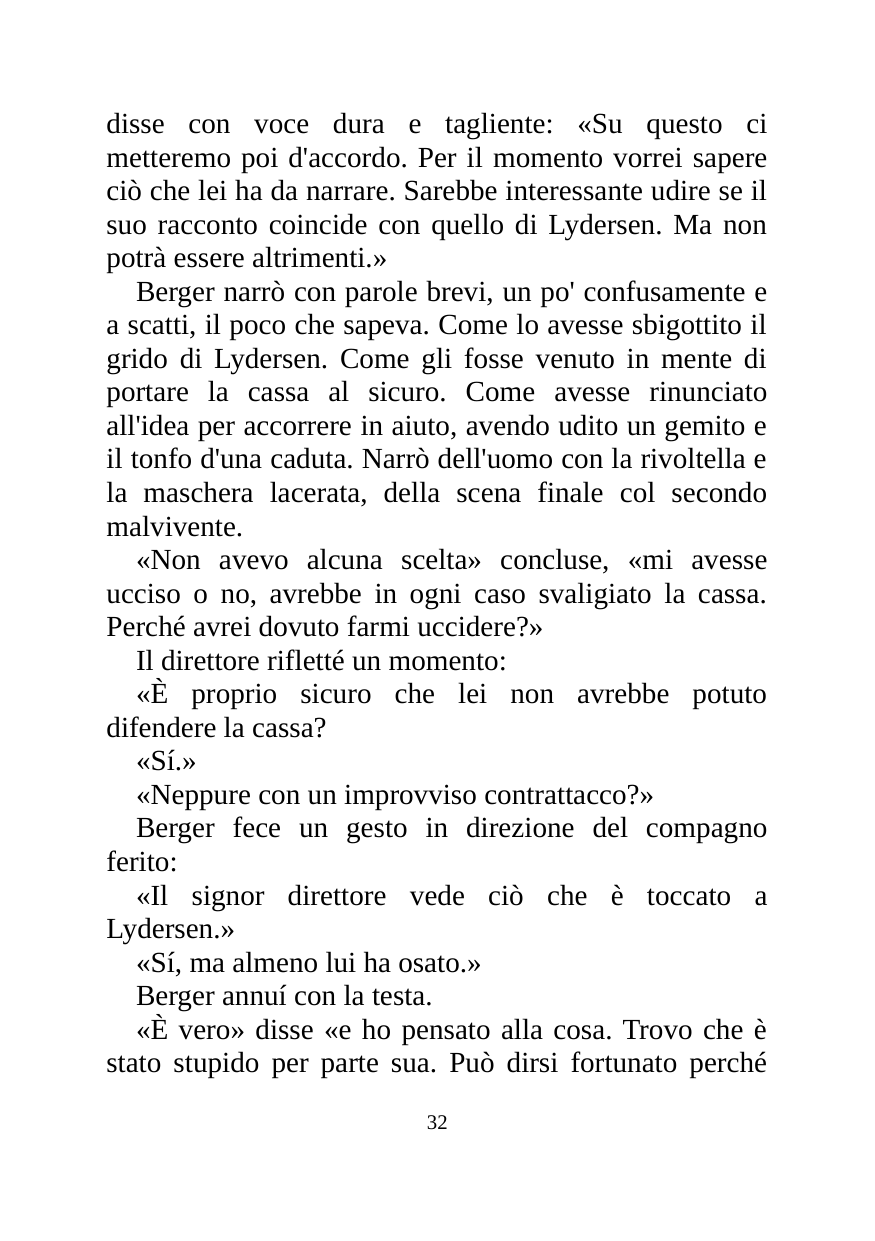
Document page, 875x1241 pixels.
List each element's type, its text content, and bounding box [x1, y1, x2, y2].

text Il direttore rifletté un momento: [106, 643, 768, 676]
text Berger fece un gesto in direzione del compagno ferito: [106, 811, 768, 878]
text «Sí.» [106, 743, 768, 777]
text Berger annuí con la testa. [106, 978, 768, 1012]
text «Neppure con un improvviso contrattacco?» [106, 777, 768, 811]
text Berger narrò con parole brevi, un po' confusamente e a scatti, il poco che sapeva. Come lo avesse sbigottito il grido di Lydersen. Come gli fosse venuto in mente di portare la cassa al sicuro. Come avesse rinunciato all'idea per accorrere in aiuto, avendo udito un gemito e il tonfo d'una caduta. Narrò dell'uomo con la rivoltella e la maschera lacerata, della scena finale col secondo malvivente. [106, 274, 768, 542]
text «È vero» disse «e ho pensato alla cosa. Trovo che è stato stupido per parte sua. Può dirsi fortunato perché [106, 1012, 768, 1079]
text «Non avevo alcuna scelta» concluse, «mi avesse ucciso o no, avrebbe in ogni caso svaligiato la cassa. Perché avrei dovuto farmi uccidere?» [106, 542, 768, 643]
text «È proprio sicuro che lei non avrebbe potuto difendere la cassa? [106, 676, 768, 743]
text «Sí, ma almeno lui ha osato.» [106, 945, 768, 978]
text «Il signor direttore vede ciò che è toccato a Lydersen.» [106, 878, 768, 945]
text disse con voce dura e tagliente: «Su questo ci metteremo poi d'accordo. Per il momento vorrei sapere ciò che lei ha da narrare. Sarebbe interessante udire se il suo racconto coincide con quello di Lydersen. Ma non potrà essere altrimenti.» [106, 106, 768, 274]
